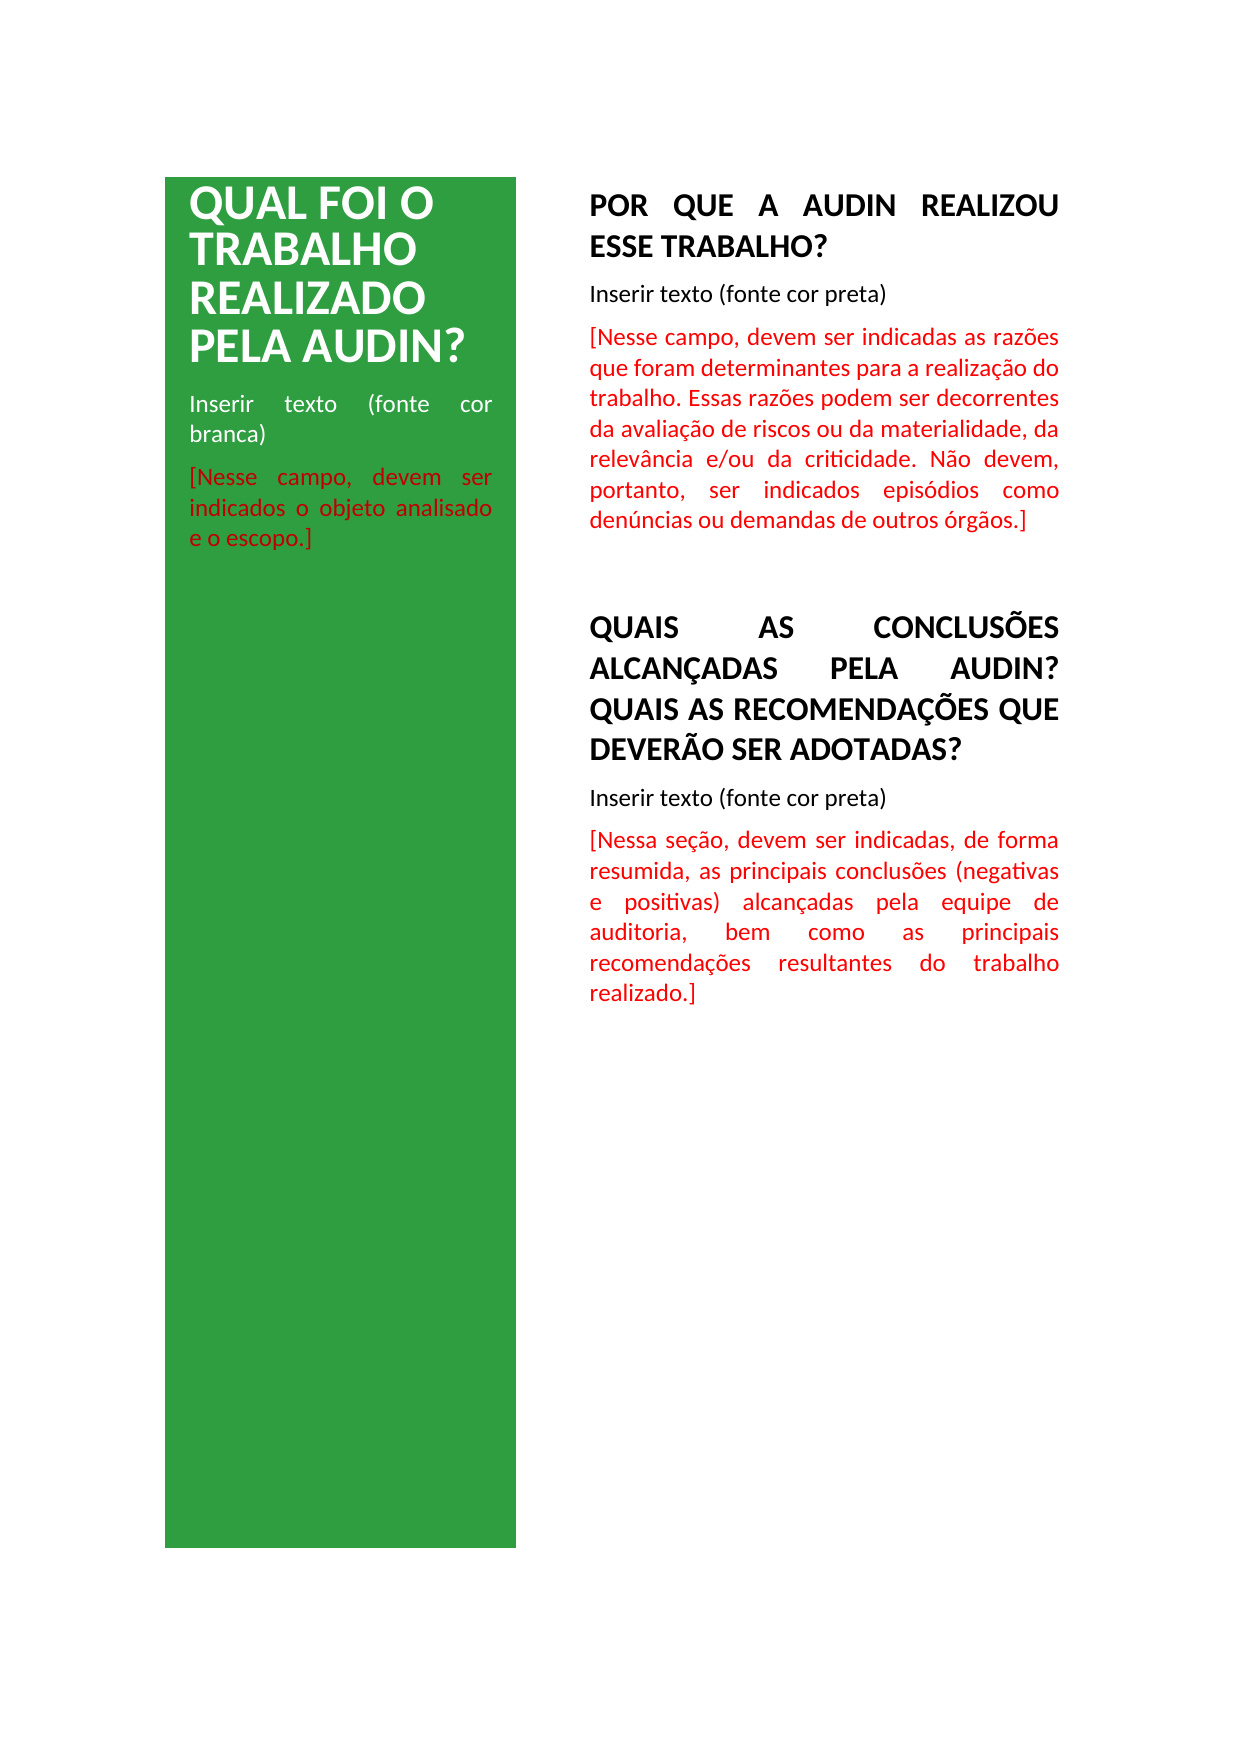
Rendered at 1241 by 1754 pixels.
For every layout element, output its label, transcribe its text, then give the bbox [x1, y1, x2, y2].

table_header QUAL FOI O TRABALHO REALIZADO PELA AUDIN? Inserir texto (fonte cor branca) [Nesse campo, devem ser indicados o objeto analisado e o escopo.] [165, 177, 516, 1548]
table_cell [516, 550, 566, 599]
table_header POR QUE A Audin REALIZOU ESSE TRABALHO? Inserir texto (fonte cor preta) [Nesse campo, devem ser indicadas as razões que foram determinantes para a realização do trabalho. Essas razões podem ser decorrentes da avaliação de riscos ou da materialidade, da relevância e/ou da criticidade. Não devem, portanto, ser indicados episódios como denúncias ou demandas de outros órgãos.] [566, 177, 1083, 550]
table_cell QUAIS AS CONCLUSÕES ALCANÇADAS PELA AUDIN? QUAIS AS RECOMENDAÇÕES QUE DEVERÃO SER ADOTADAS? Inserir texto (fonte cor preta) [Nessa seção, devem ser indicadas, de forma resumida, as principais conclusões (negativas e positivas) alcançadas pela equipe de auditoria, bem como as principais recomendações resultantes do trabalho realizado.] [566, 599, 1083, 1548]
table_header [516, 177, 566, 550]
table_cell [516, 599, 566, 1548]
table_cell [566, 550, 1083, 599]
